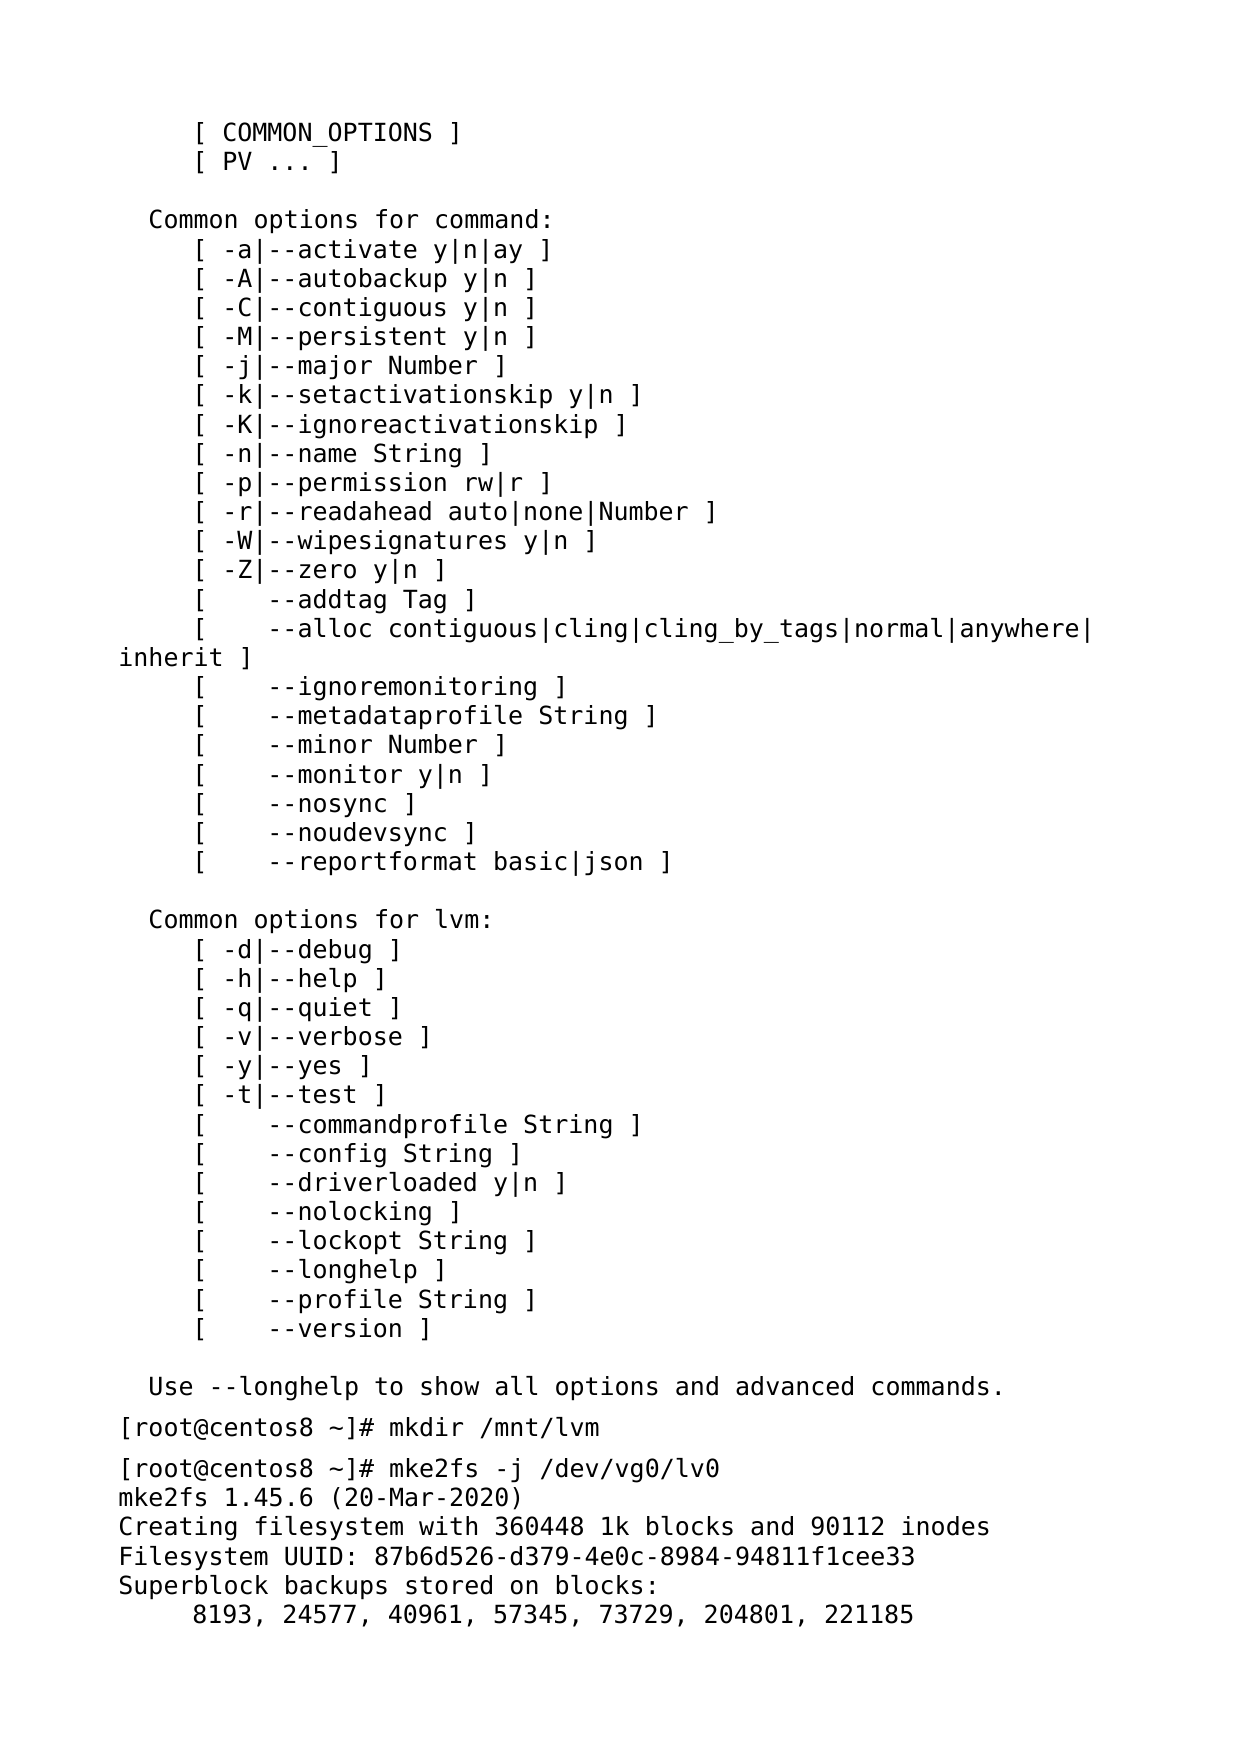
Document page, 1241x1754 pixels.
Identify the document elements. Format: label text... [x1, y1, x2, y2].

text [root@centos8 ~]# mkdir /mnt/lvm [118, 1413, 1122, 1442]
text [ COMMON_OPTIONS ] [ PV ... ] Common options for command: [ -a|--activate y|n|ay ] [ -A|--autobackup y|n ] [ -C|--contiguous y|n ] [ -M|--persistent y|n ] [ -j|--major Number ] [ -k|--setactivationskip y|n ] [ -K|--ignoreactivationskip ] [ -n|--name String ] [ -p|--permission rw|r ] [ -r|--readahead auto|none|Number ] [ -W|--wipesignatures y|n ] [ -Z|--zero y|n ] [ --addtag Tag ] [ --alloc contiguous|cling|cling_by_tags|normal|anywhere|inherit ] [ --ignoremonitoring ] [ --metadataprofile String ] [ --minor Number ] [ --monitor y|n ] [ --nosync ] [ --noudevsync ] [ --reportformat basic|json ] Common options for lvm: [ -d|--debug ] [ -h|--help ] [ -q|--quiet ] [ -v|--verbose ] [ -y|--yes ] [ -t|--test ] [ --commandprofile String ] [ --config String ] [ --driverloaded y|n ] [ --nolocking ] [ --lockopt String ] [ --longhelp ] [ --profile String ] [ --version ] Use --longhelp to show all options and advanced commands. [118, 118, 1122, 1401]
text [root@centos8 ~]# mke2fs -j /dev/vg0/lv0 mke2fs 1.45.6 (20-Mar-2020) Creating filesystem with 360448 1k blocks and 90112 inodes Filesystem UUID: 87b6d526-d379-4e0c-8984-94811f1cee33 Superblock backups stored on blocks: 8193, 24577, 40961, 57345, 73729, 204801, 221185 [118, 1454, 1122, 1629]
